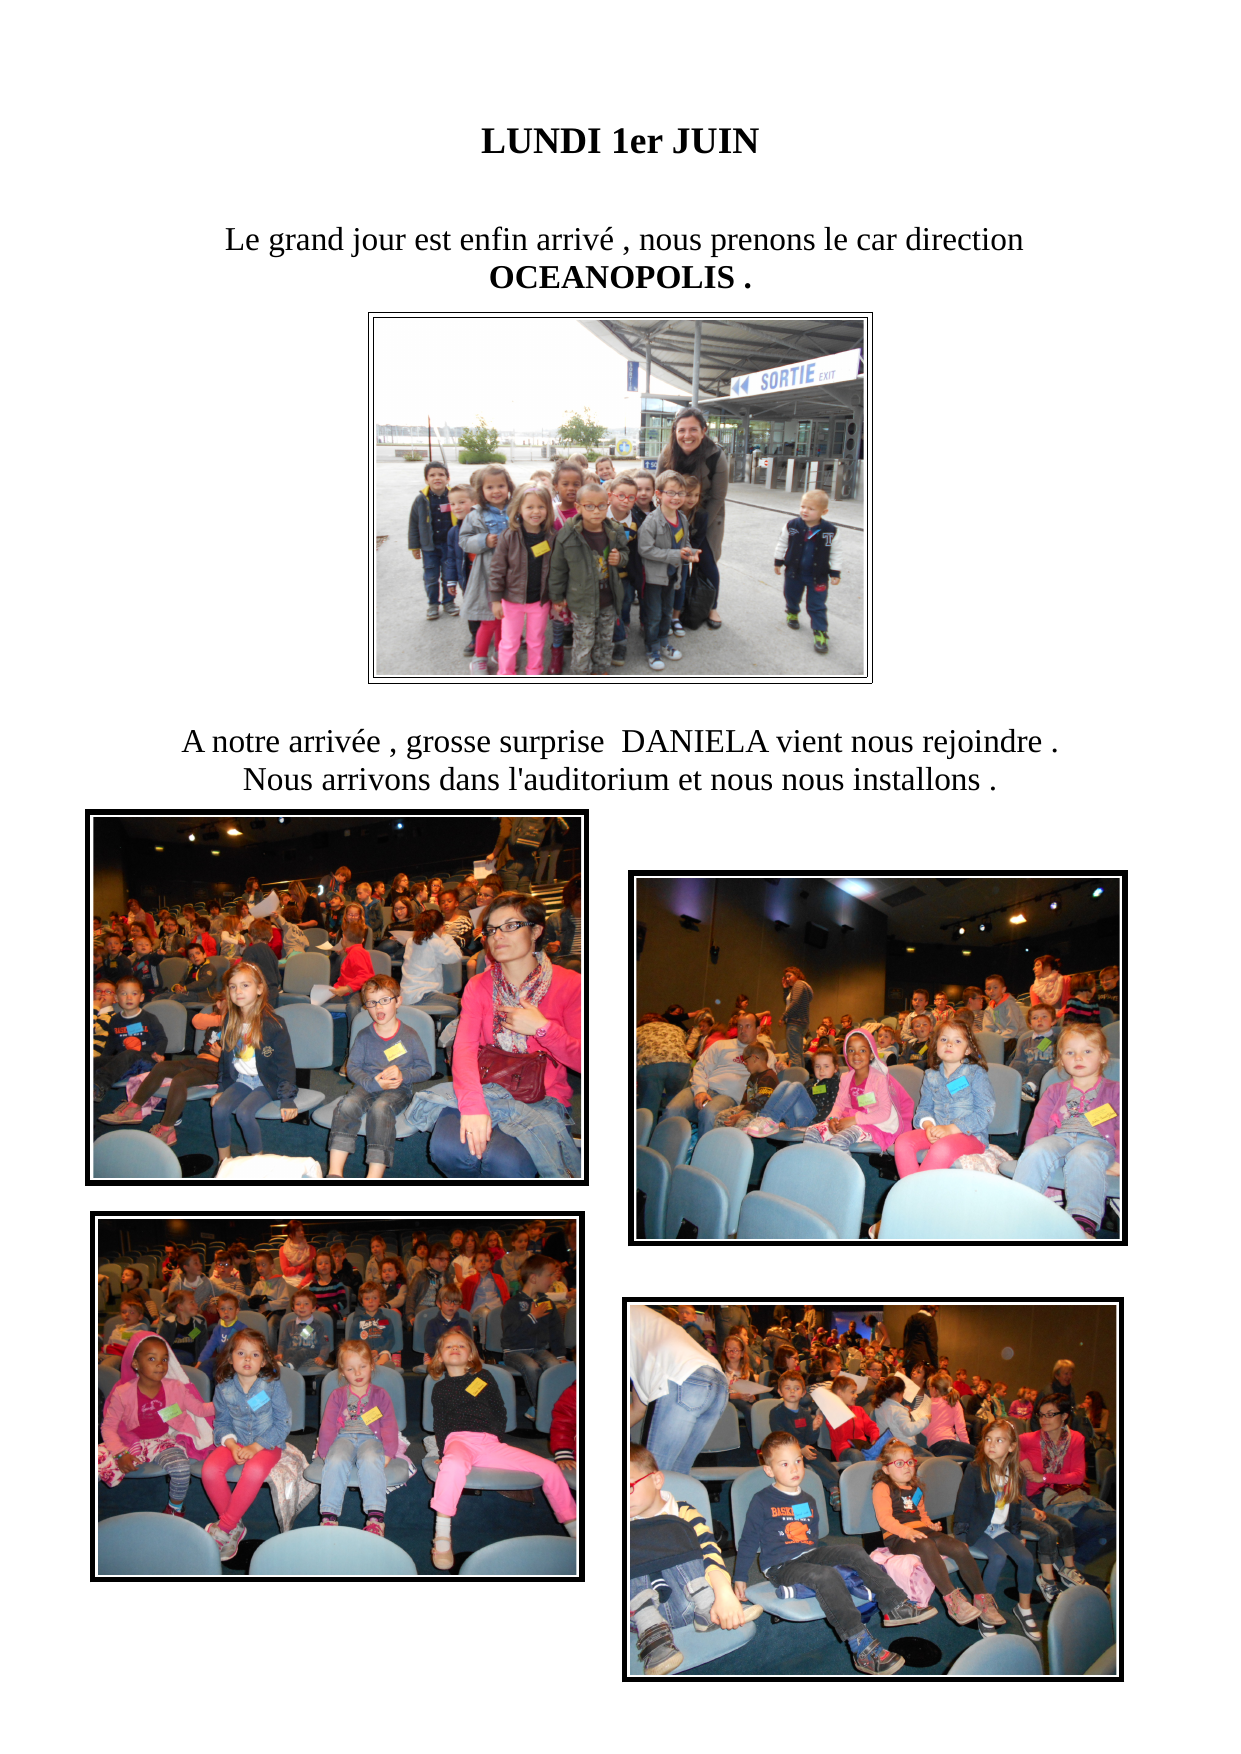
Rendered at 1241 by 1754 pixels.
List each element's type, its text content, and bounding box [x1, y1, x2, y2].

text [95, 1216, 579, 1577]
text LUNDI 1er JUIN [118, 118, 1122, 161]
text [90, 815, 584, 1180]
picture [93, 817, 582, 1178]
picture [636, 878, 1120, 1239]
text Nous arrivons dans l'auditorium et nous nous installons . [118, 759, 1122, 798]
text A notre arrivée , grosse surprise DANIELA vient nous rejoindre . [118, 721, 1122, 759]
text [627, 1302, 1119, 1677]
picture [98, 1219, 577, 1575]
text Le grand jour est enfin arrivé , nous prenons le car direction OCEANOPOLIS . [118, 219, 1122, 295]
picture [376, 320, 864, 675]
picture [630, 1305, 1117, 1675]
